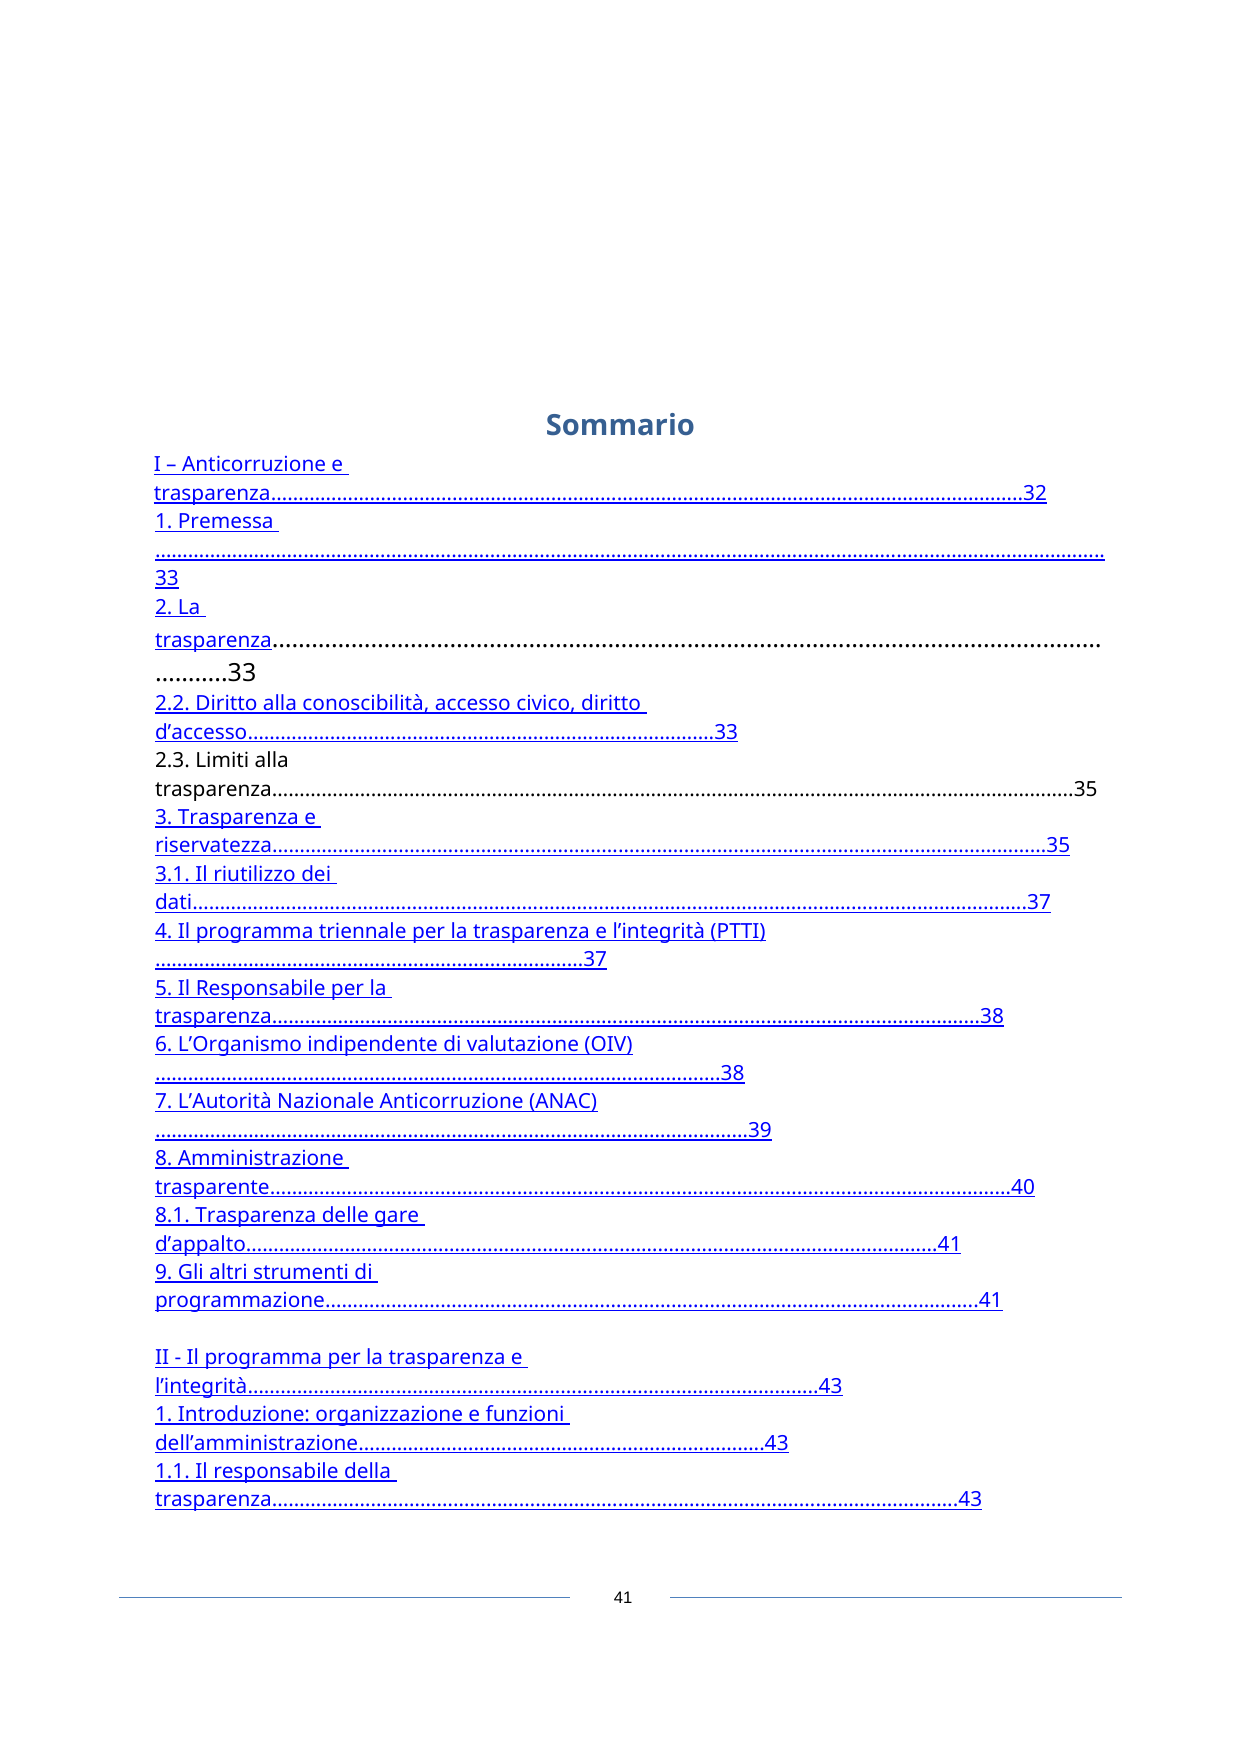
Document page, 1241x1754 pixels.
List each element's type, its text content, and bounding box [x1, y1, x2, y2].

text 5. Il Responsabile per la trasparenza…………………………………………………………………………………………………………………38 [155, 973, 1110, 1029]
text 9. Gli altri strumenti di programmazione………………………………………………………………………………………………………..41 [155, 1257, 1110, 1314]
text 6. L’Organismo indipendente di valutazione (OIV)………………………………………………………………………………………….38 [155, 1029, 1110, 1086]
text 2.3. Limiti alla trasparenza………………………………………………………………………………………………………………………………..35 [155, 745, 1110, 802]
text II - Il programma per la trasparenza e l’integrità…………………………………………………………………………………………..43 [155, 1342, 1110, 1399]
text 8.1. Trasparenza delle gare d’appalto………………………………………………………………………………………………………………41 [155, 1200, 1110, 1257]
text 2. La trasparenza………………………………………………………………………………………………………………………..33 [155, 592, 1110, 688]
subtitle Sommario [130, 404, 1110, 444]
text 3.1. Il riutilizzo dei dati……………………………………………………………………………………………………………………………………..37 [155, 859, 1110, 916]
text 7. L’Autorità Nazionale Anticorruzione (ANAC)………………………………………………………………………………………………39 [155, 1086, 1110, 1143]
text 1.1. Il responsabile della trasparenza……………………………………………………………………………………………………………..43 [155, 1456, 1110, 1513]
text 4. Il programma triennale per la trasparenza e l’integrità (PTTI)……………………………………………………………………37 [155, 916, 1110, 973]
text 3. Trasparenza e riservatezza……………………………………………………………………………………………………………………………35 [155, 802, 1110, 859]
text I – Anticorruzione e trasparenza………………………………………………………………………………………………………………………..32 [153, 449, 1110, 506]
text 2.2. Diritto alla conoscibilità, accesso civico, diritto d’accesso………………………………………………………………………….33 [155, 688, 1110, 745]
text 1. Premessa ………………………………………………………………………………………………………………………………………………………..33 [155, 506, 1110, 592]
text 1. Introduzione: organizzazione e funzioni dell’amministrazione………………………………………………………………..43 [155, 1399, 1110, 1456]
text 8. Amministrazione trasparente………………………………………………………………………………………………………………………40 [155, 1143, 1110, 1200]
